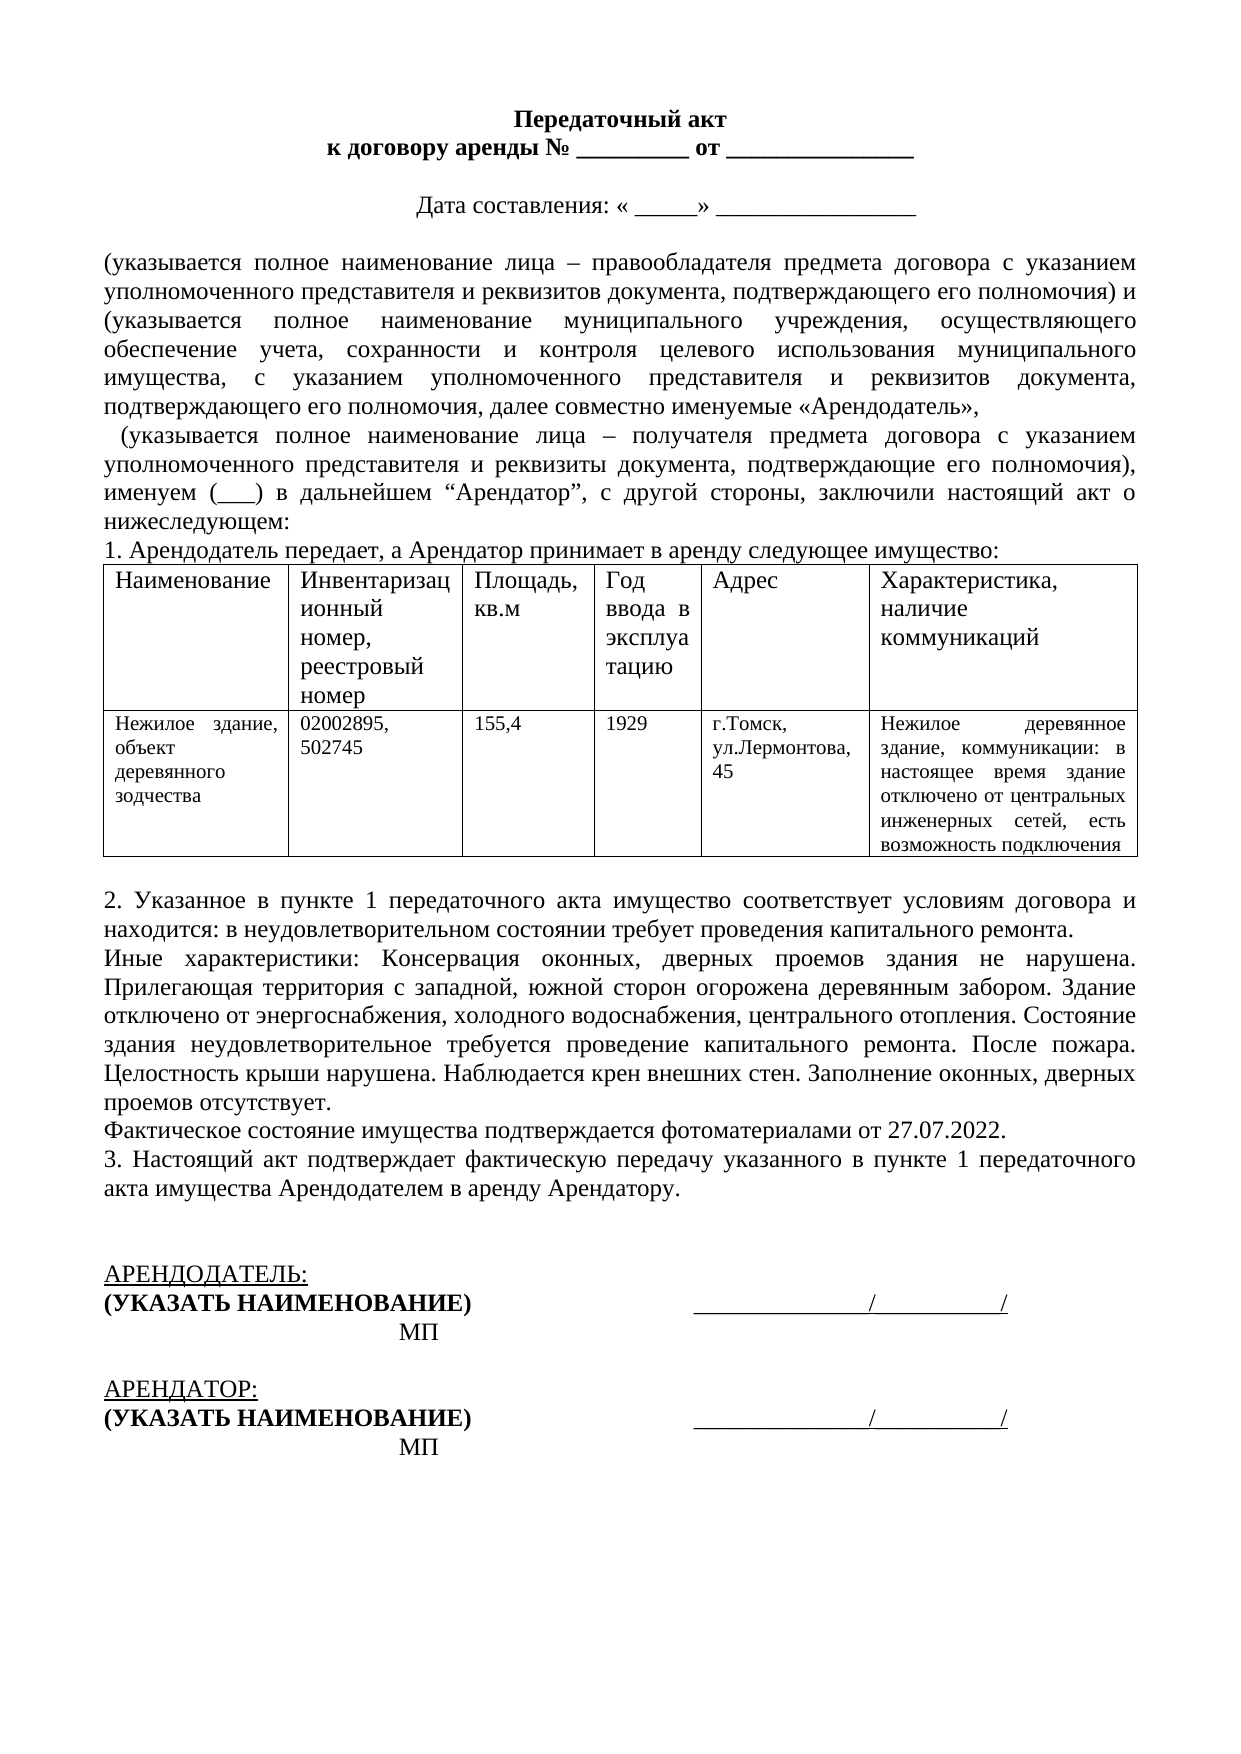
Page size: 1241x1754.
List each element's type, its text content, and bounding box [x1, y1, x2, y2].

text Иные характеристики: Консервация оконных, дверных проемов здания не нарушена. Прилегающая территория с западной, южной сторон огорожена деревянным забором. Здание отключено от энергоснабжения, холодного водоснабжения, центрального отопления. Состояние здания неудовлетворительное требуется проведение капитального ремонта. После пожара. Целостность крыши нарушена. Наблюдается крен внешних стен. Заполнение оконных, дверных проемов отсутствует. [103, 943, 1137, 1115]
text 1. Арендодатель передает, а Арендатор принимает в аренду следующее имущество: [103, 535, 1137, 564]
table_cell Нежилое деревянное здание, коммуникации: в настоящее время здание отключено от центральных инженерных сетей, есть возможность подключения [870, 711, 1137, 856]
text (указывается полное наименование лица – получателя предмета договора с указанием уполномоченного представителя и реквизиты документа, подтверждающие его полномочия), именуем (___) в дальнейшем “Арендатор”, с другой стороны, заключили настоящий акт о нижеследующем: [103, 420, 1137, 535]
table_header Наименование [104, 565, 288, 710]
table_cell Нежилое здание, объект деревянного зодчества [104, 711, 288, 856]
text Передаточный акт [103, 104, 1137, 132]
text (указывается полное наименование лица – правообладателя предмета договора с указанием уполномоченного представителя и реквизитов документа, подтверждающего его полномочия) и (указывается полное наименование муниципального учреждения, осуществляющего обеспечение учета, сохранности и контроля целевого использования муниципального имущества, с указанием уполномоченного представителя и реквизитов документа, подтверждающего его полномочия, далее совместно именуемые «Арендодатель», [103, 247, 1137, 420]
text 2. Указанное в пункте 1 передаточного акта имущество соответствует условиям договора и находится: в неудовлетворительном состоянии требует проведения капитального ремонта. [103, 885, 1137, 943]
text Дата составления: « _____» ________________ [103, 190, 1137, 219]
text 3. Настоящий акт подтверждает фактическую передачу указанного в пункте 1 передаточного акта имущества Арендодателем в аренду Арендатору. [103, 1144, 1137, 1202]
text (УКАЗАТЬ НАИМЕНОВАНИЕ) ______________/__________/ [103, 1288, 1137, 1317]
table_cell г.Томск, ул.Лермонтова, 45 [702, 711, 869, 856]
text АРЕНДАТОР: [103, 1374, 1137, 1403]
table_cell 155,4 [463, 711, 594, 856]
table_header Характеристика, наличие коммуникаций [870, 565, 1137, 710]
table_cell 1929 [595, 711, 701, 856]
text АРЕНДОДАТЕЛЬ: [103, 1259, 1137, 1288]
text к договору аренды № _________ от _______________ [103, 132, 1137, 161]
text (УКАЗАТЬ НАИМЕНОВАНИЕ) ______________/__________/ [103, 1403, 1137, 1432]
table_header Площадь, кв.м [463, 565, 594, 710]
text МП [103, 1432, 1137, 1460]
table_cell 02002895, 502745 [289, 711, 462, 856]
table_header Год ввода в эксплуатацию [595, 565, 701, 710]
text Фактическое состояние имущества подтверждается фотоматериалами от 27.07.2022. [103, 1115, 1137, 1144]
table_header Адрес [702, 565, 869, 710]
table_header Инвентаризационный номер, реестровый номер [289, 565, 462, 710]
text МП [103, 1317, 1137, 1345]
